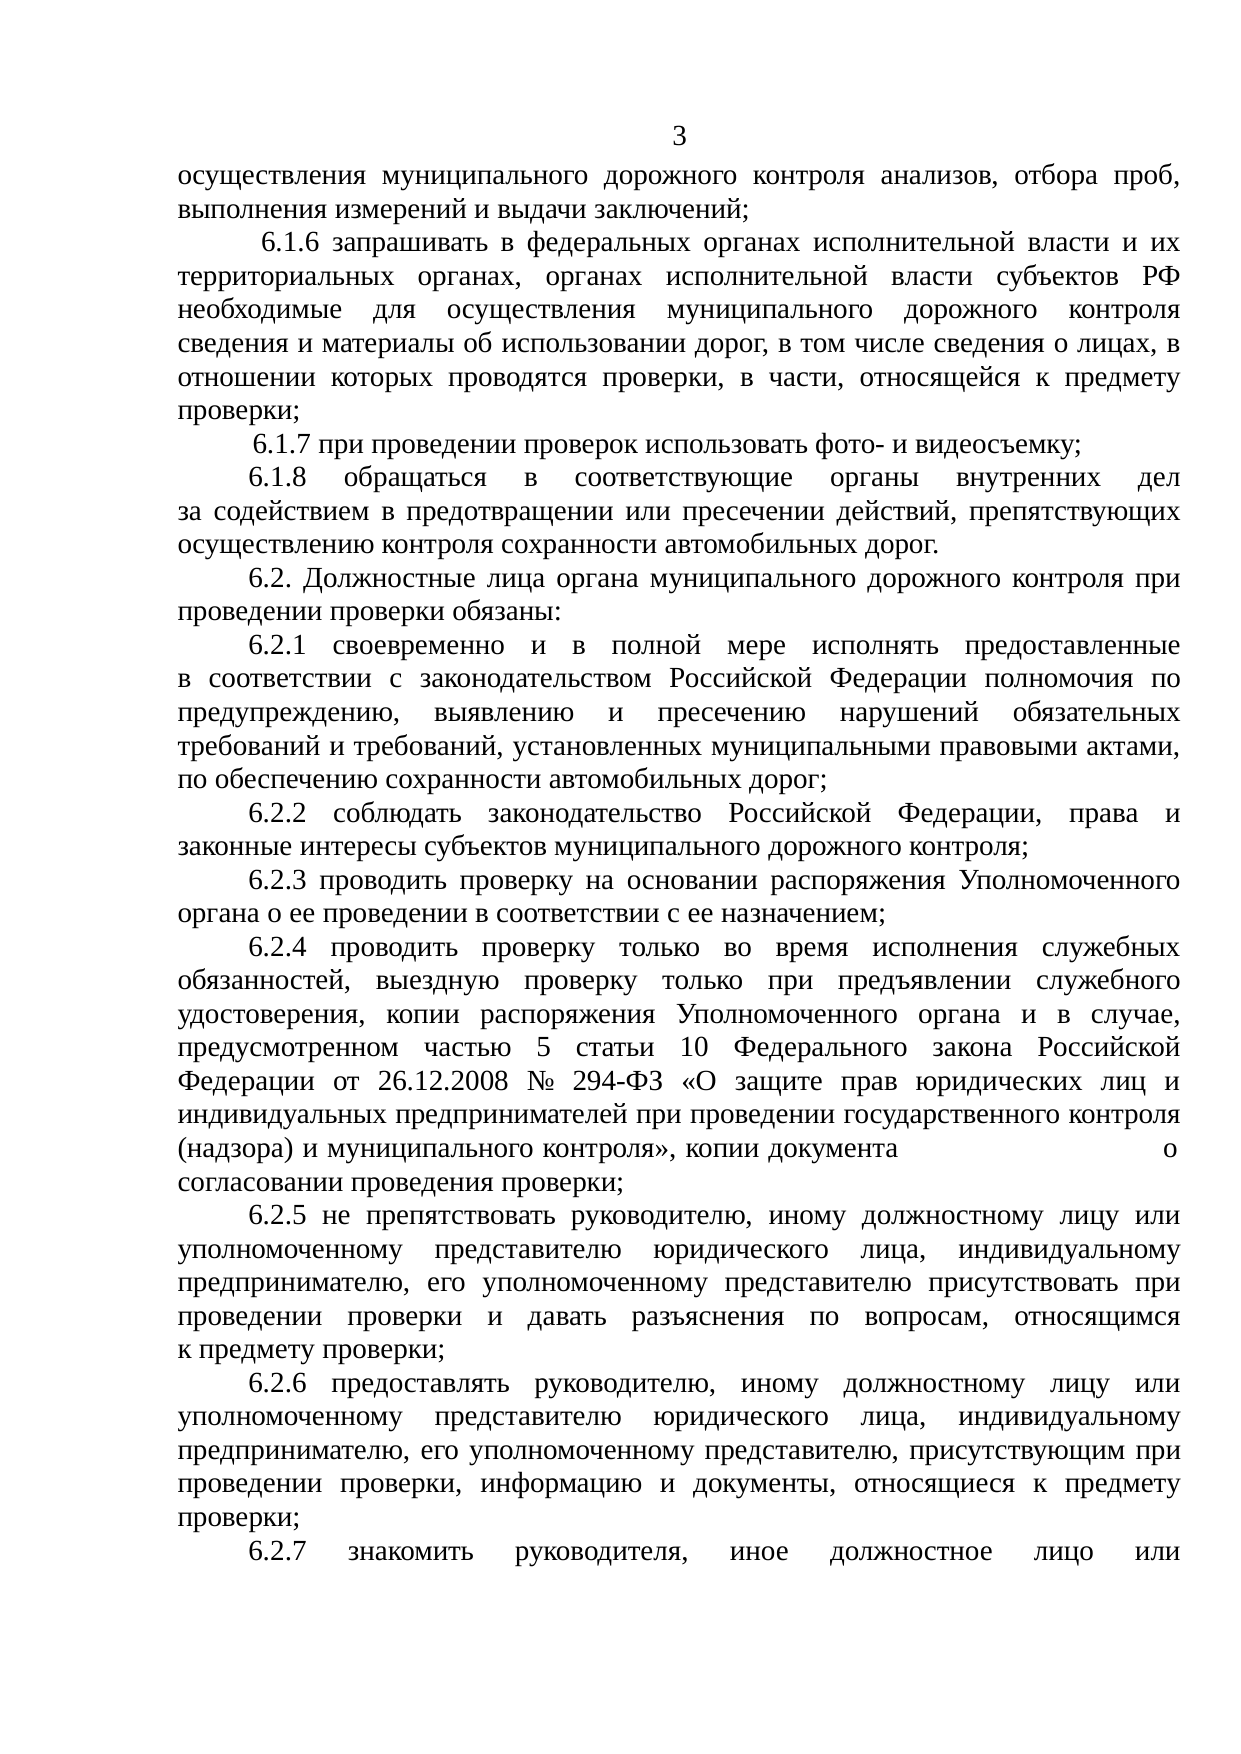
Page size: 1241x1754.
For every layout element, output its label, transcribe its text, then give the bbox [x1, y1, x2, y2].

list 6.2.4 проводить проверку только во время исполнения служебных обязанностей, выездную проверку только при предъявлении служебного удостоверения, копии распоряжения Уполномоченного органа и в случае, предусмотренном частью 5 статьи 10 Федерального закона Российской Федерации от 26.12.2008 № 294-ФЗ «О защите прав юридических лиц и индивидуальных предпринимателей при проведении государственного контроля (надзора) и муниципального контроля», копии документа о согласовании проведения проверки; [177, 929, 1181, 1197]
list 6.1.8 обращаться в соответствующие органы внутренних дел за содействием в предотвращении или пресечении действий, препятствующих осуществлению контроля сохранности автомобильных дорог. [177, 459, 1181, 560]
list 6.2. Должностные лица органа муниципального дорожного контроля при проведении проверки обязаны: [177, 560, 1181, 627]
list 6.2.2 соблюдать законодательство Российской Федерации, права и законные интересы субъектов муниципального дорожного контроля; [177, 795, 1181, 862]
list 6.1.7 при проведении проверок использовать фото- и видеосъемку; [177, 426, 1181, 459]
list 6.1.6 запрашивать в федеральных органах исполнительной власти и их территориальных органах, органах исполнительной власти субъектов РФ необходимые для осуществления муниципального дорожного контроля сведения и материалы об использовании дорог, в том числе сведения о лицах, в отношении которых проводятся проверки, в части, относящейся к предмету проверки; [177, 225, 1181, 426]
list 6.2.6 предоставлять руководителю, иному должностному лицу или уполномоченному представителю юридического лица, индивидуальному предпринимателю, его уполномоченному представителю, присутствующим при проведении проверки, информацию и документы, относящиеся к предмету проверки; [177, 1365, 1181, 1533]
list 6.2.1 своевременно и в полной мере исполнять предоставленные в соответствии с законодательством Российской Федерации полномочия по предупреждению, выявлению и пресечению нарушений обязательных требований и требований, установленных муниципальными правовыми актами, по обеспечению сохранности автомобильных дорог; [177, 627, 1181, 795]
list осуществления муниципального дорожного контроля анализов, отбора проб, выполнения измерений и выдачи заключений; [177, 158, 1181, 225]
list 6.2.7 знакомить руководителя, иное должностное лицо или [177, 1533, 1181, 1566]
list 6.2.3 проводить проверку на основании распоряжения Уполномоченного органа о ее проведении в соответствии с ее назначением; [177, 862, 1181, 929]
list 6.2.5 не препятствовать руководителю, иному должностному лицу или уполномоченному представителю юридического лица, индивидуальному предпринимателю, его уполномоченному представителю присутствовать при проведении проверки и давать разъяснения по вопросам, относящимся к предмету проверки; [177, 1197, 1181, 1365]
